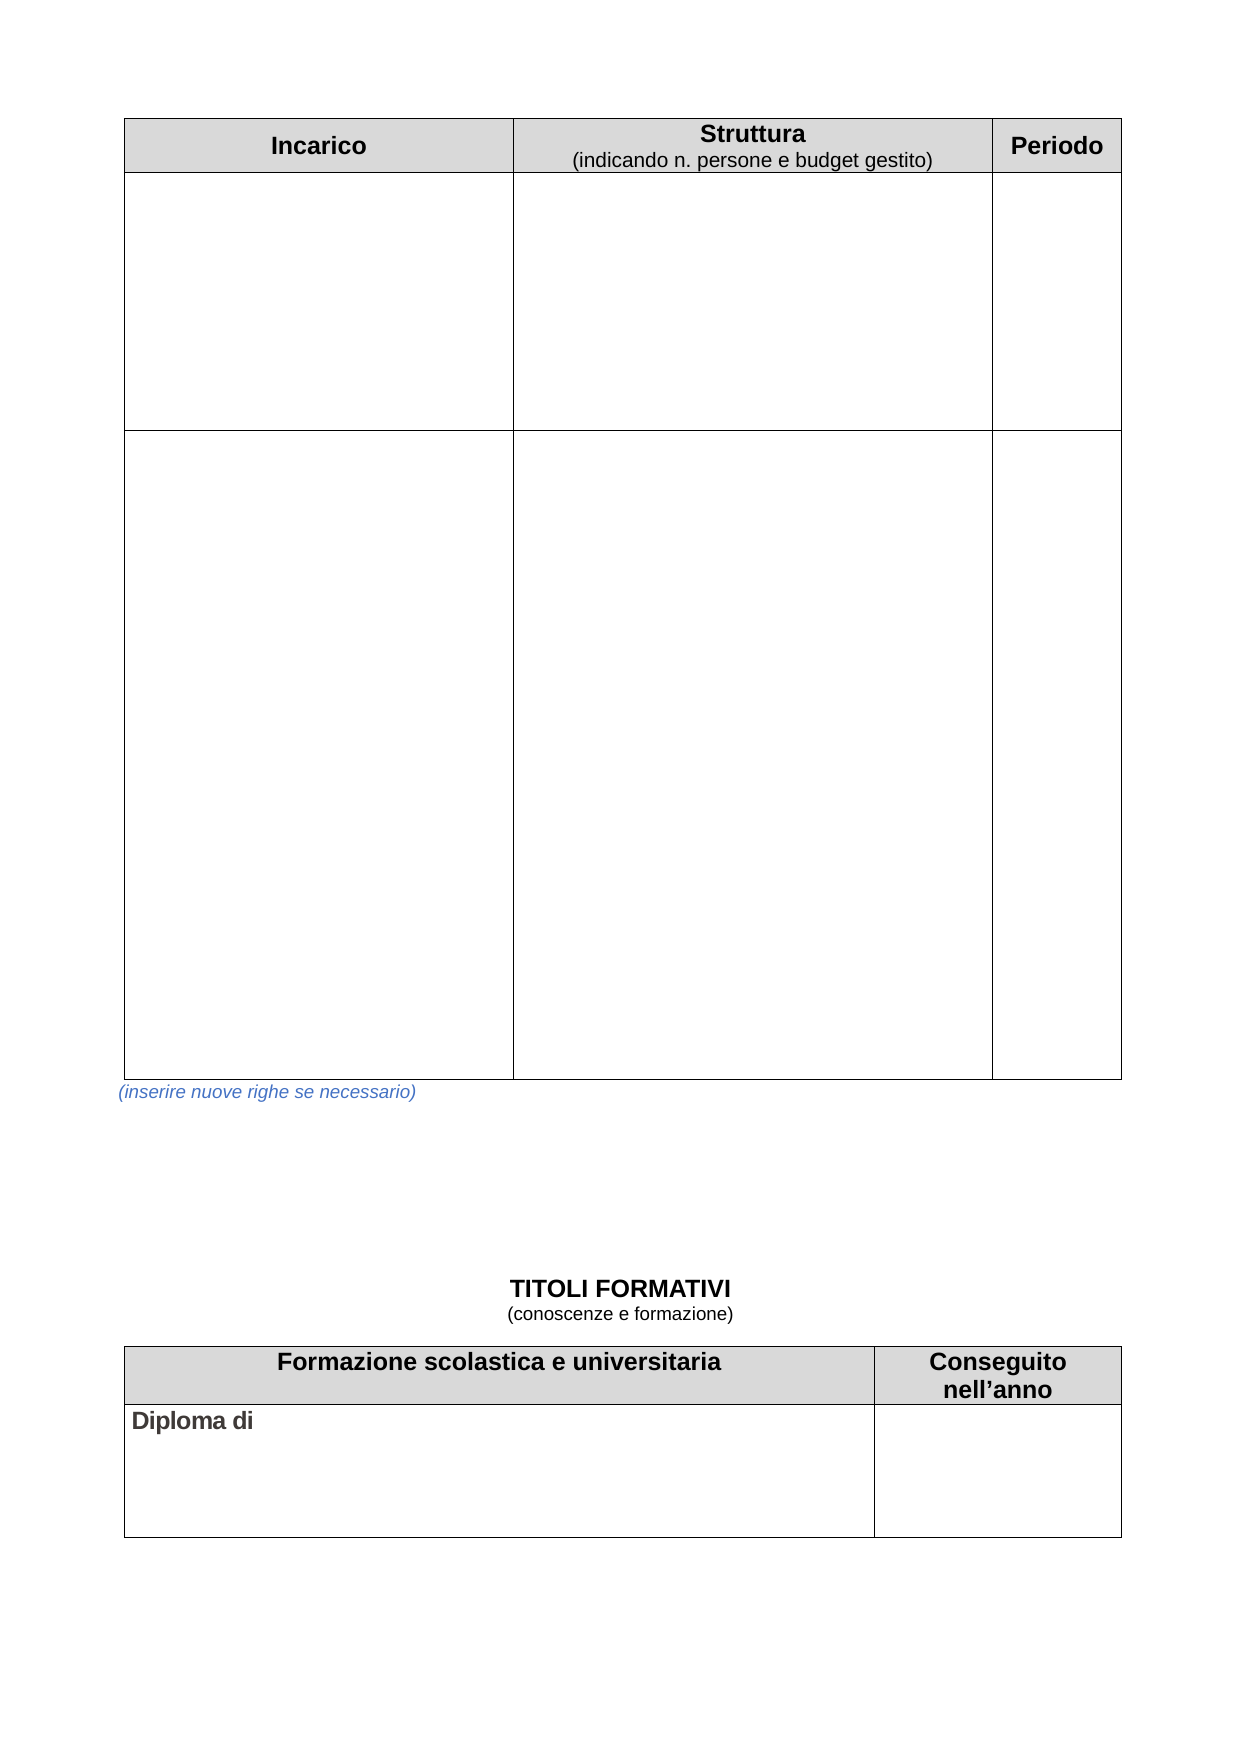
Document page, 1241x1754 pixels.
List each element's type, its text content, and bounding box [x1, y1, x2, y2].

table_header Struttura (indicando n. persone e budget gestito) [514, 119, 992, 172]
table_cell [875, 1405, 1121, 1537]
text TITOLI FORMATIVI [118, 1274, 1122, 1303]
table_header Incarico [125, 119, 513, 172]
table_header Periodo [993, 119, 1121, 172]
table_cell [993, 431, 1121, 865]
table_header Formazione scolastica e universitaria [125, 1347, 874, 1404]
table_cell [125, 431, 513, 865]
table_cell [125, 173, 513, 430]
table_header Conseguito nell’anno [875, 1347, 1121, 1404]
table_cell [993, 865, 1121, 1079]
table_cell Diploma di [125, 1405, 874, 1537]
table_cell [125, 865, 513, 1079]
table_cell [514, 173, 992, 430]
text (conoscenze e formazione) [118, 1303, 1122, 1325]
text (inserire nuove righe se necessario) [118, 1080, 1122, 1102]
table_cell [514, 865, 992, 1079]
table_cell [514, 431, 992, 865]
table_cell [993, 173, 1121, 430]
